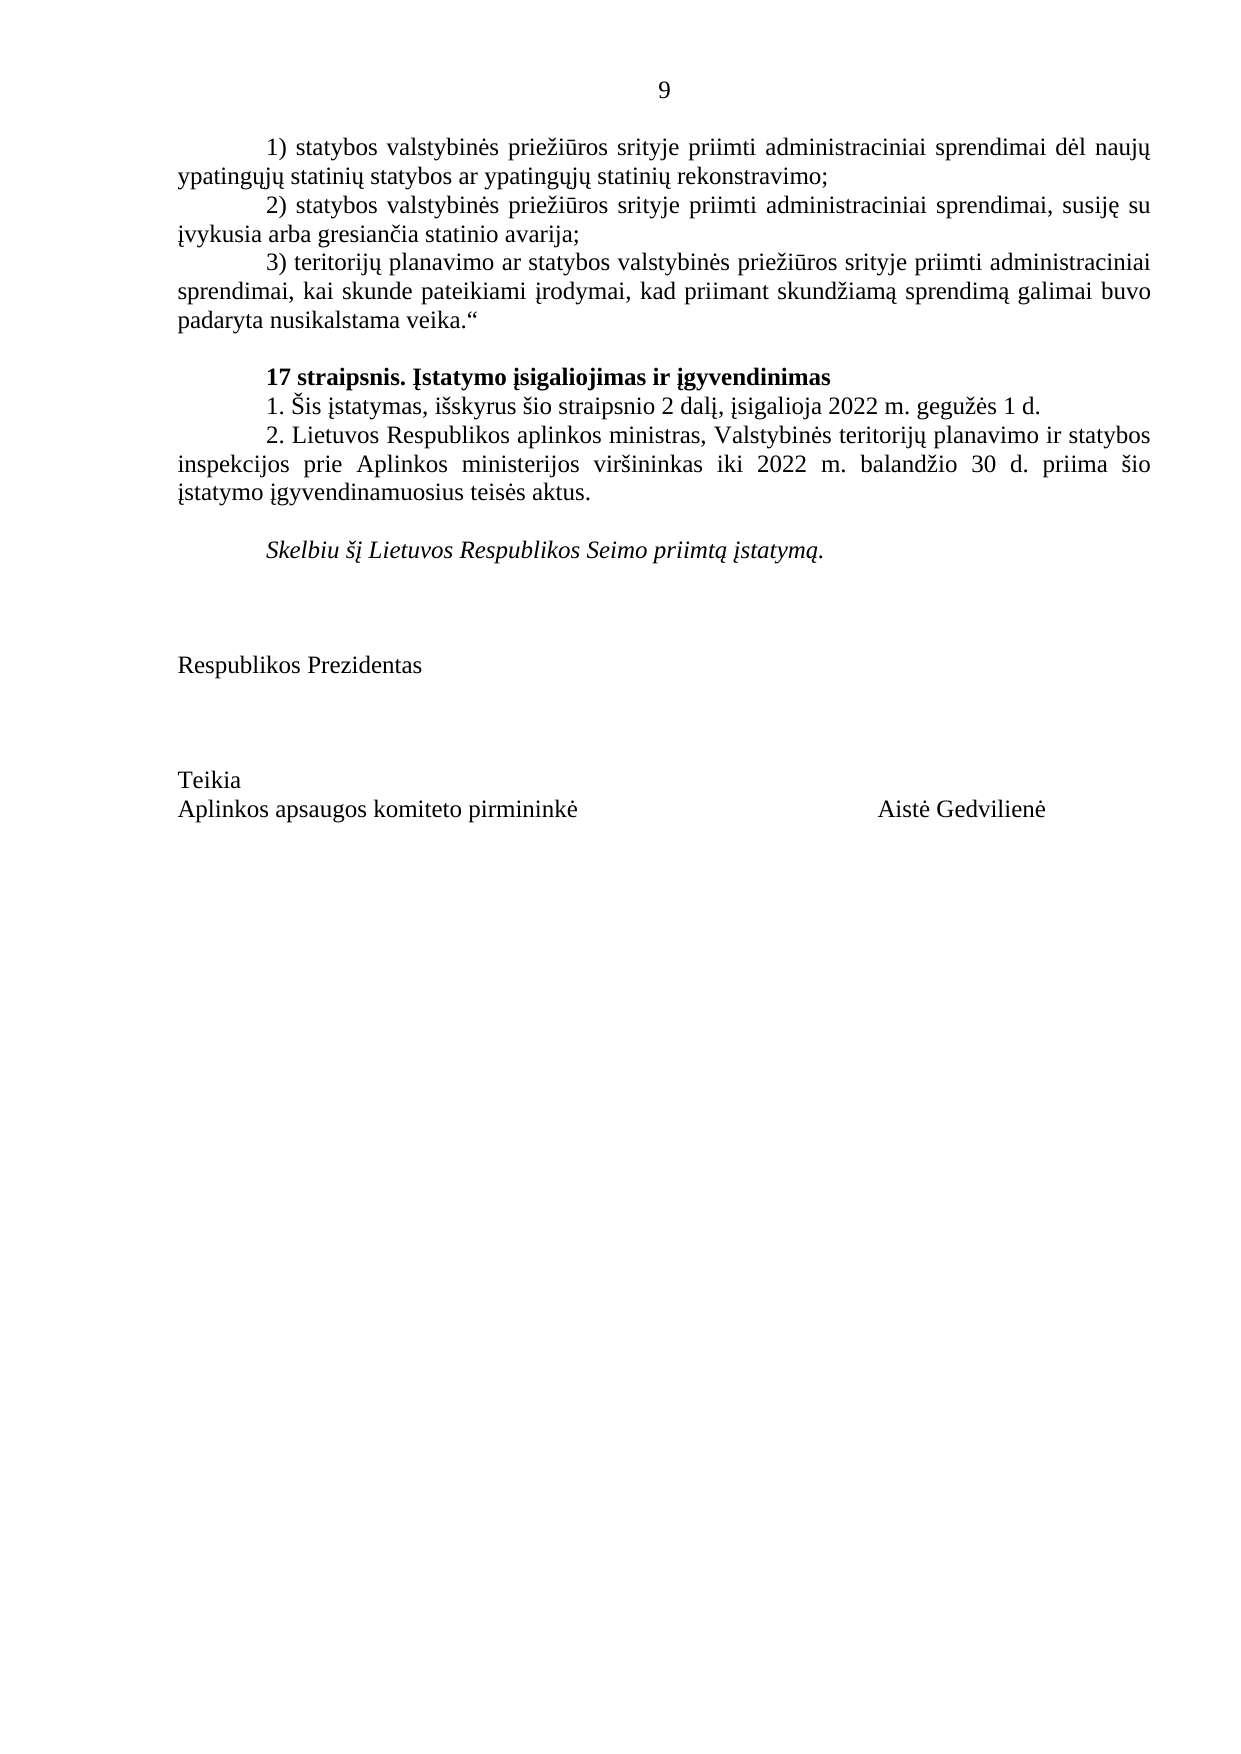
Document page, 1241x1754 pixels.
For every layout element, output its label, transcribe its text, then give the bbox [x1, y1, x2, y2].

text 3) teritorijų planavimo ar statybos valstybinės priežiūros srityje priimti administraciniai sprendimai, kai skunde pateikiami įrodymai, kad priimant skundžiamą sprendimą galimai buvo padaryta nusikalstama veika.“ [177, 247, 1152, 334]
text Teikia [177, 765, 1152, 794]
text 17 straipsnis. Įstatymo įsigaliojimas ir įgyvendinimas [177, 362, 1152, 391]
text 1. Šis įstatymas, išskyrus šio straipsnio 2 dalį, įsigalioja 2022 m. gegužės 1 d. [177, 391, 1152, 420]
text 2. Lietuvos Respublikos aplinkos ministras, Valstybinės teritorijų planavimo ir statybos inspekcijos prie Aplinkos ministerijos viršininkas iki 2022 m. balandžio 30 d. priima šio įstatymo įgyvendinamuosius teisės aktus. [177, 420, 1152, 506]
text Skelbiu šį Lietuvos Respublikos Seimo priimtą įstatymą. [177, 535, 1152, 564]
text Respublikos Prezidentas [177, 650, 1152, 679]
text 1) statybos valstybinės priežiūros srityje priimti administraciniai sprendimai dėl naujų ypatingųjų statinių statybos ar ypatingųjų statinių rekonstravimo; [177, 132, 1152, 190]
text Aplinkos apsaugos komiteto pirmininkė Aistė Gedvilienė [177, 794, 1152, 822]
text 2) statybos valstybinės priežiūros srityje priimti administraciniai sprendimai, susiję su įvykusia arba gresiančia statinio avarija; [177, 190, 1152, 247]
